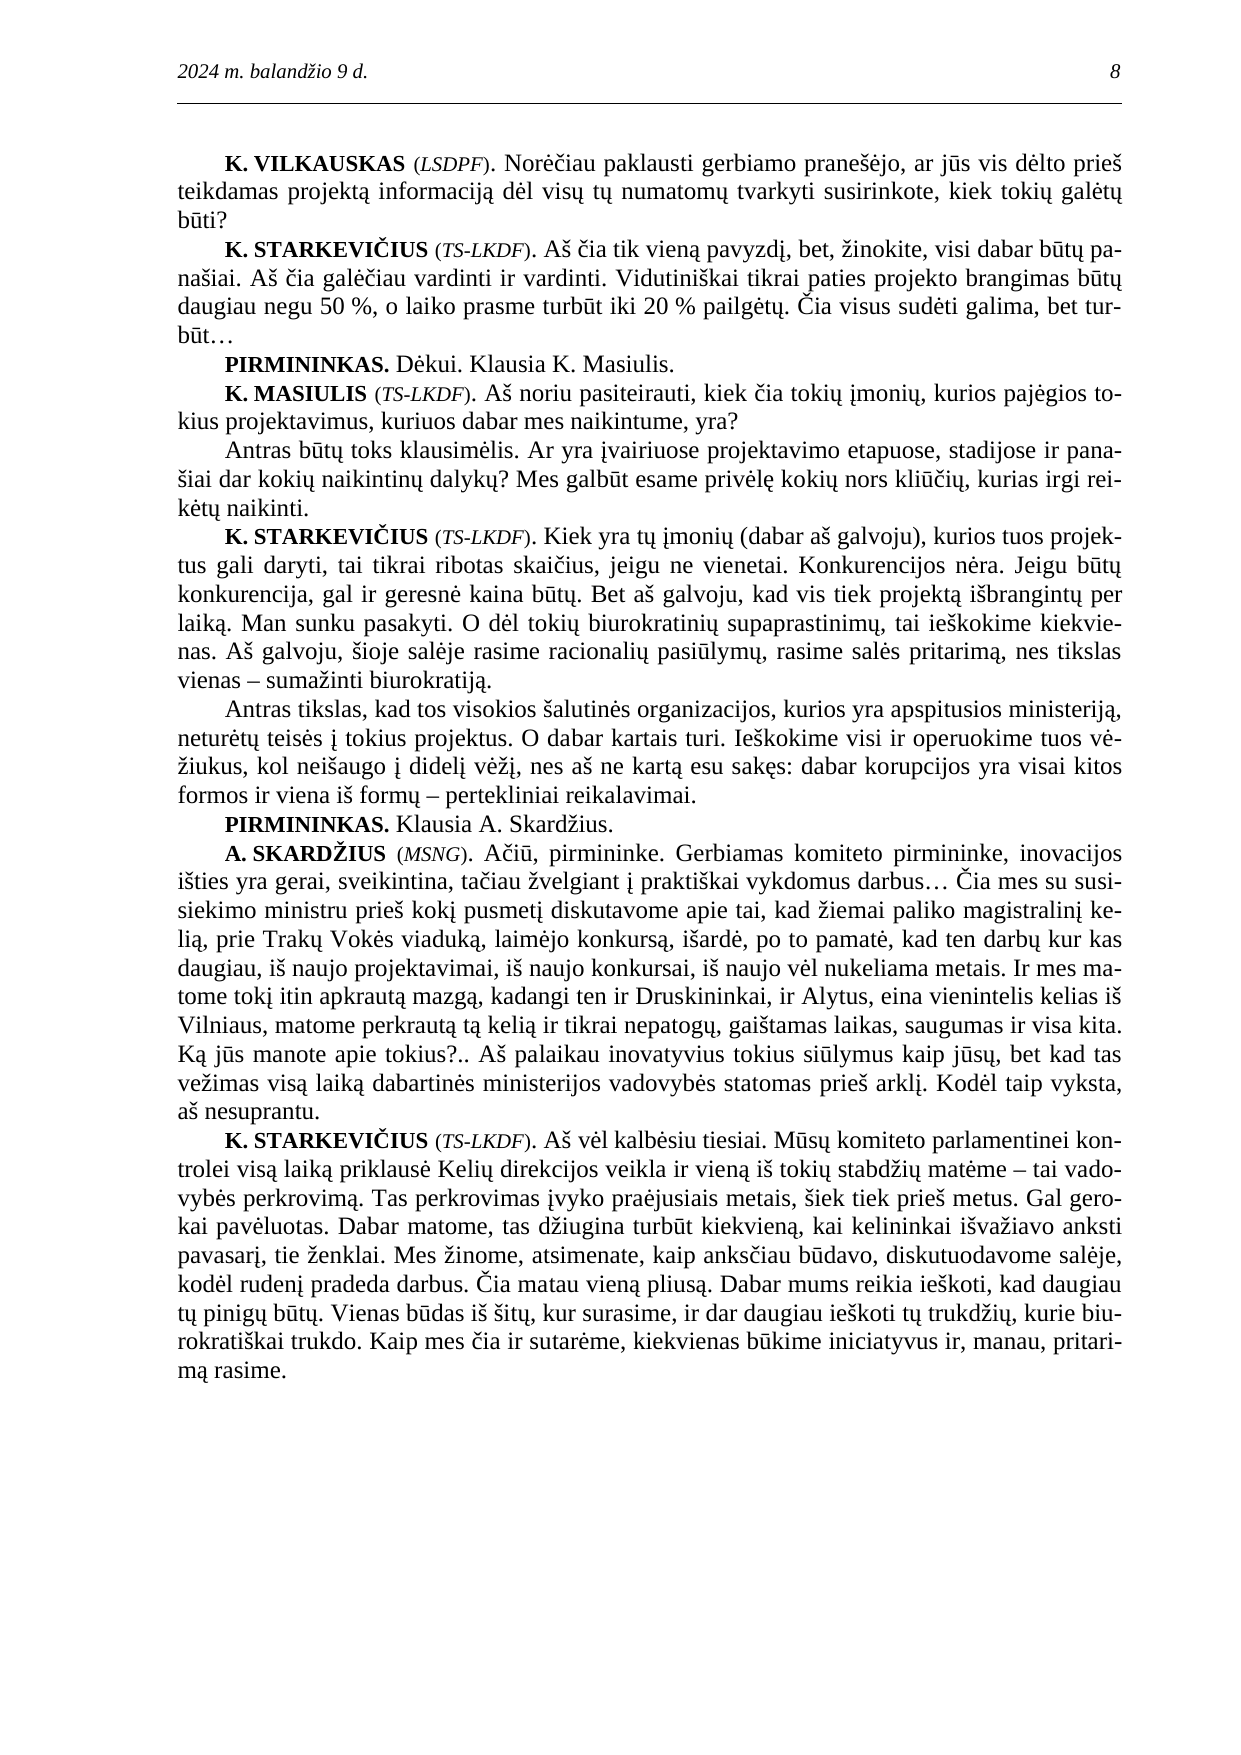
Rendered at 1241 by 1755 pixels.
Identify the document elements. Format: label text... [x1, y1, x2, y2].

text PIRMININKAS. Dė­kui. Klau­sia K. Ma­siu­lis. [177, 349, 1122, 378]
text PIRMININKAS. Klau­sia A. Skar­džius. [177, 809, 1122, 838]
text A. SKARDŽIUS (MSNG). Ačiū, pir­mi­nin­ke. Ger­bia­mas ko­mi­te­to pir­mi­nin­ke, ino­va­ci­jos iš­ties yra ge­rai, svei­kin­ti­na, ta­čiau žvel­giant į prak­tiš­kai vyk­do­mus dar­bus… Čia mes su su­si­sie­ki­mo mi­nist­ru prieš ko­kį pus­me­tį dis­ku­ta­vo­me apie tai, kad žie­mai pa­li­ko ma­gist­ra­li­nį ke­lią, prie Tra­kų Vo­kės via­du­ką, lai­mė­jo kon­kur­są, iš­ar­dė, po to pa­ma­tė, kad ten dar­bų kur kas dau­giau, iš nau­jo pro­jek­ta­vi­mai, iš nau­jo kon­kur­sai, iš nau­jo vėl nu­ke­lia­ma me­tais. Ir mes ma­to­me to­kį itin ap­krau­tą maz­gą, ka­dan­gi ten ir Drus­ki­nin­kai, ir Aly­tus, ei­na vie­nin­te­lis ke­lias iš Vil­niaus, ma­to­me per­krau­tą tą ke­lią ir tik­rai ne­pa­to­gų, gaiš­ta­mas lai­kas, sau­gu­mas ir vi­sa ki­ta. Ką jūs ma­no­te apie to­kius?.. Aš pa­lai­kau ino­va­ty­vius to­kius siū­ly­mus kaip jū­sų, bet kad tas ve­ži­mas vi­są lai­ką da­bar­ti­nės mi­nis­te­ri­jos va­do­vy­bės sta­to­mas prieš ar­klį. Ko­dėl taip vyks­ta, aš ne­su­pran­tu. [177, 838, 1122, 1125]
text K. STARKEVIČIUS (TS-LKDF). Kiek yra tų įmo­nių (da­bar aš gal­vo­ju), ku­rios tuos pro­jek­tus ga­li da­ry­ti, tai tik­rai ri­bo­tas skai­čius, jei­gu ne vie­ne­tai. Kon­ku­ren­ci­jos nė­ra. Jei­gu bū­tų kon­ku­ren­ci­ja, gal ir ge­res­nė kai­na bū­tų. Bet aš gal­vo­ju, kad vis tiek pro­jek­tą iš­bran­gin­tų per lai­ką. Man sun­ku pa­sa­ky­ti. O dėl to­kių biu­ro­kratinių su­pap­ras­ti­ni­mų, tai ieš­ko­ki­me kiek­vie­nas. Aš gal­vo­ju, šio­je sa­lė­je ra­si­me ra­cio­na­lių pa­siū­ly­mų, ra­si­me sa­lės pri­ta­ri­mą, nes tiks­las vie­nas – su­ma­žin­ti biu­ro­kratiją. [177, 521, 1122, 694]
text Ant­ras bū­tų toks klau­si­mė­lis. Ar yra įvai­riuo­se pro­jek­ta­vi­mo eta­puo­se, sta­di­jo­se ir pa­na­šiai dar ko­kių nai­kin­ti­nų da­ly­kų? Mes gal­būt esa­me pri­vė­lę ko­kių nors kliū­čių, ku­rias ir­gi rei­kė­tų nai­kin­ti. [177, 435, 1122, 521]
text K. VILKAUSKAS (LSDPF). No­rė­čiau pa­klaus­ti ger­bia­mo pra­ne­šė­jo, ar jūs vis dėl­to prieš teik­da­mas pro­jek­tą in­for­ma­ci­ją dėl vi­sų tų nu­ma­to­mų tvar­ky­ti su­si­rin­ko­te, kiek to­kių ga­lė­tų bū­ti? [177, 148, 1122, 234]
text K. STARKEVIČIUS (TS-LKDF). Aš čia tik vie­ną pa­vyz­dį, bet, ži­no­ki­te, vi­si da­bar bū­tų pa­na­šiai. Aš čia ga­lė­čiau var­din­ti ir var­din­ti. Vi­du­ti­niš­kai tik­rai pa­ties pro­jek­to bran­gi­mas bū­tų dau­giau ne­gu 50 %, o lai­ko pras­me tur­būt iki 20 % pail­gė­tų. Čia vi­sus su­dė­ti ga­li­ma, bet tur­būt… [177, 234, 1122, 349]
text Ant­ras tiks­las, kad tos vi­so­kios ša­lu­ti­nės or­ga­ni­za­ci­jos, ku­rios yra ap­spi­tu­sios mi­nis­te­ri­ją, ne­tu­rė­tų tei­sės į to­kius pro­jek­tus. O da­bar kar­tais tu­ri. Ieš­ko­ki­me vi­si ir ope­ruo­ki­me tuos vė­žiu­kus, kol ne­iš­au­go į di­de­lį vė­žį, nes aš ne kar­tą esu sa­kęs: da­bar ko­rup­ci­jos yra vi­sai ki­tos for­mos ir vie­na iš for­mų – per­tek­li­niai rei­ka­la­vi­mai. [177, 694, 1122, 809]
text K. STARKEVIČIUS (TS-LKDF). Aš vėl kal­bė­siu tie­siai. Mū­sų ko­mi­te­to par­la­men­ti­nei kon­tro­lei vi­są lai­ką pri­klau­sė Ke­lių di­rek­ci­jos veik­la ir vie­ną iš to­kių stab­džių ma­tė­me – tai va­do­vy­bės per­kro­vi­mą. Tas per­kro­vi­mas įvy­ko pra­ėju­siais me­tais, šiek tiek prieš me­tus. Gal ge­ro­kai pa­vė­luo­tas. Da­bar ma­to­me, tas džiu­gi­na tur­būt kiek­vie­ną, kai ke­li­nin­kai iš­va­žia­vo anks­ti pa­va­sa­rį, tie žen­klai. Mes ži­no­me, at­si­me­na­te, kaip anks­čiau bū­da­vo, dis­ku­tuo­da­vo­me sa­lė­je, ko­dėl ru­de­nį pra­de­da dar­bus. Čia ma­tau vie­ną pliu­są. Da­bar mums rei­kia ieš­ko­ti, kad dau­giau tų pi­ni­gų bū­tų. Vie­nas bū­das iš ši­tų, kur su­ra­si­me, ir dar dau­giau ieš­ko­ti tų truk­džių, ku­rie biu­ro­kratiškai truk­do. Kaip mes čia ir su­ta­rė­me, kiek­vie­nas bū­ki­me ini­cia­ty­vus ir, ma­nau, pri­ta­ri­mą ra­si­me. [177, 1125, 1122, 1384]
text K. MASIULIS (TS-LKDF). Aš no­riu pa­si­tei­rau­ti, kiek čia to­kių įmo­nių, ku­rios pa­jė­gios to­kius pro­jek­ta­vi­mus, ku­riuos da­bar mes nai­kin­tu­me, yra? [177, 378, 1122, 435]
